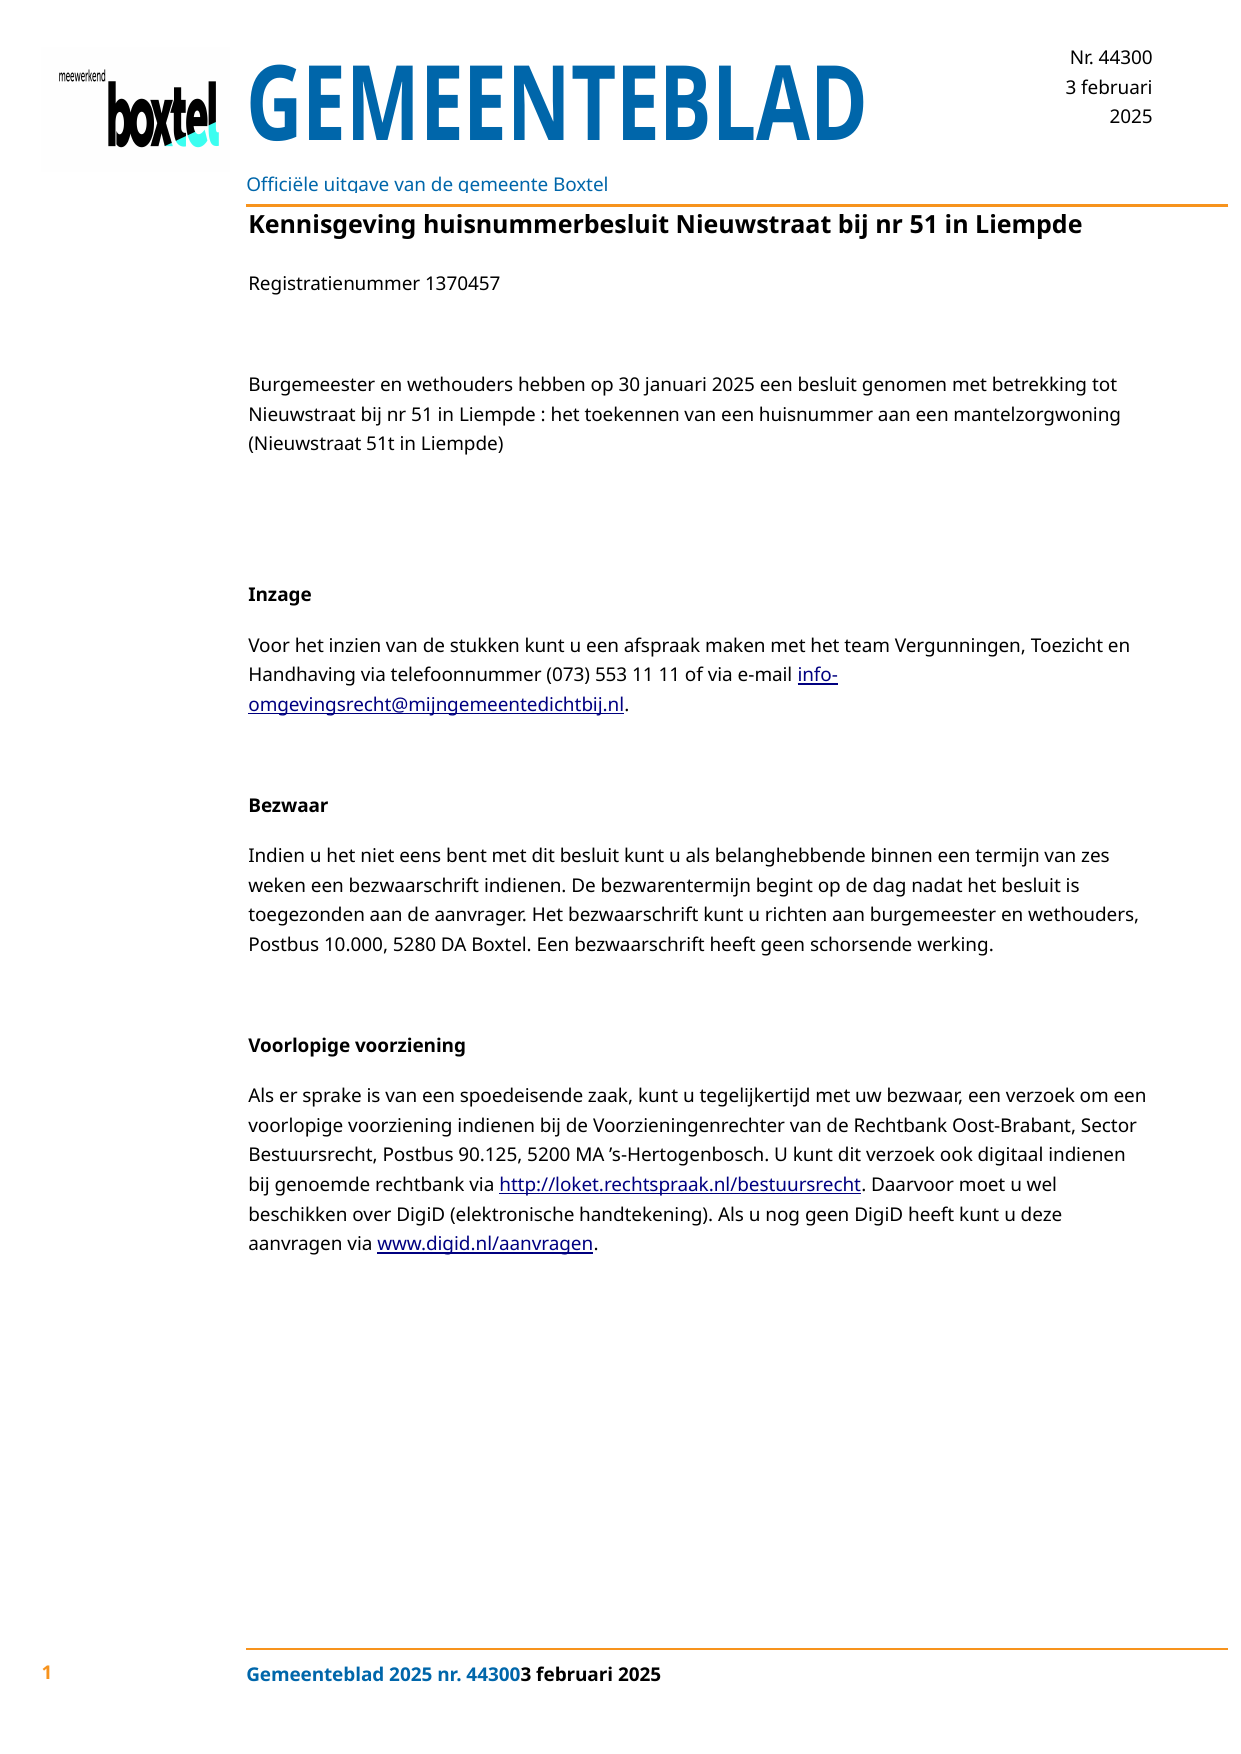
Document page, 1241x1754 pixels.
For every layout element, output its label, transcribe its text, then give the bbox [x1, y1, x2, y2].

text Bezwaar [248, 792, 1152, 818]
text Inzage [248, 582, 1152, 607]
text Voor het inzien van de stukken kunt u een afspraak maken met het team Vergunningen, Toezicht en Handhaving via telefoonnummer (073) 553 11 11 of via e-mail info-omgevingsrecht@mijngemeentedichtbij.nl. [248, 632, 1152, 717]
text Registratienummer 1370457 [248, 270, 1152, 296]
text Indien u het niet eens bent met dit besluit kunt u als belanghebbende binnen een termijn van zes weken een bezwaarschrift indienen. De bezwarentermijn begint op de dag nadat het besluit is toegezonden aan de aanvrager. Het bezwaarschrift kunt u richten aan burgemeester en wethouders, Postbus 10.000, 5280 DA Boxtel. Een bezwaarschrift heeft geen schorsende werking. [248, 842, 1152, 957]
text Als er sprake is van een spoedeisende zaak, kunt u tegelijkertijd met uw bezwaar, een verzoek om een voorlopige voorziening indienen bij de Voorzieningenrechter van de Rechtbank Oost-Brabant, Sector Bestuursrecht, Postbus 90.125, 5200 MA ’s-Hertogenbosch. U kunt dit verzoek ook digitaal indienen bij genoemde rechtbank via http://loket.rechtspraak.nl/bestuursrecht. Daarvoor moet u wel beschikken over DigiD (elektronische handtekening). Als u nog geen DigiD heeft kunt u deze aanvragen via www.digid.nl/aanvragen. [248, 1082, 1152, 1256]
picture [41, 47, 231, 172]
text Voorlopige voorziening [248, 1032, 1152, 1058]
text Burgemeester en wethouders hebben op 30 januari 2025 een besluit genomen met betrekking tot Nieuwstraat bij nr 51 in Liempde : het toekennen van een huisnummer aan een mantelzorgwoning (Nieuwstraat 51t in Liempde) [248, 371, 1152, 456]
text Kennisgeving huisnummerbesluit Nieuwstraat bij nr 51 in Liempde [248, 207, 1152, 241]
